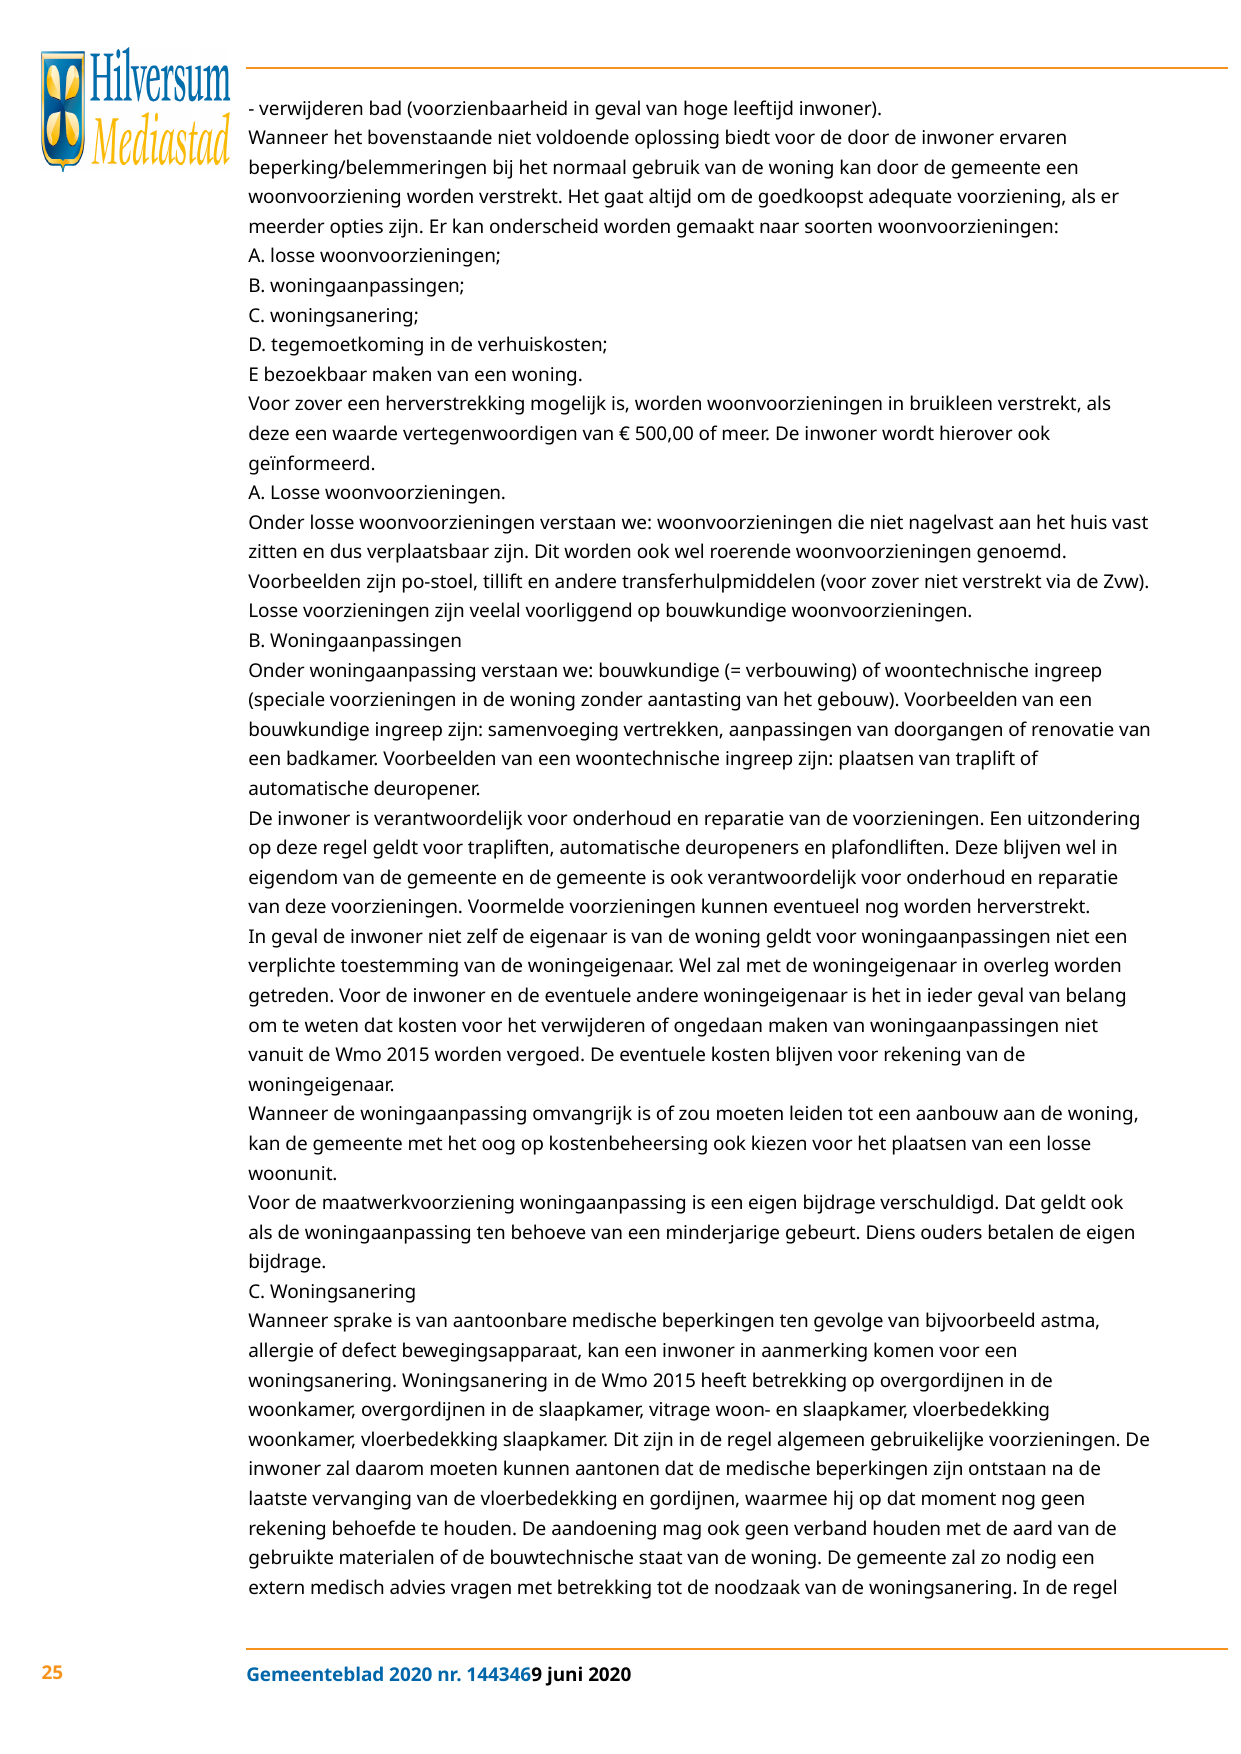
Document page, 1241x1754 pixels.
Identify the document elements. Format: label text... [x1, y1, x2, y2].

text A. losse woonvoorzieningen; [248, 243, 1152, 268]
text B. Woningaanpassingen [248, 627, 1152, 653]
text Voor de maatwerkvoorziening woningaanpassing is een eigen bijdrage verschuldigd. Dat geldt ook als de woningaanpassing ten behoeve van een minderjarige gebeurt. Diens ouders betalen de eigen bijdrage. [248, 1189, 1152, 1274]
text Onder losse woonvoorzieningen verstaan we: woonvoorzieningen die niet nagelvast aan het huis vast zitten en dus verplaatsbaar zijn. Dit worden ook wel roerende woonvoorzieningen genoemd. Voorbeelden zijn po-stoel, tillift en andere transferhulpmiddelen (voor zover niet verstrekt via de Zvw). Losse voorzieningen zijn veelal voorliggend op bouwkundige woonvoorzieningen. [248, 509, 1152, 623]
text - verwijderen bad (voorzienbaarheid in geval van hoge leeftijd inwoner). [248, 95, 1152, 121]
picture [41, 47, 231, 172]
text Onder woningaanpassing verstaan we: bouwkundige (= verbouwing) of woontechnische ingreep (speciale voorzieningen in de woning zonder aantasting van het gebouw). Voorbeelden van een bouwkundige ingreep zijn: samenvoeging vertrekken, aanpassingen van doorgangen of renovatie van een badkamer. Voorbeelden van een woontechnische ingreep zijn: plaatsen van traplift of automatische deuropener. [248, 657, 1152, 801]
text In geval de inwoner niet zelf de eigenaar is van de woning geldt voor woningaanpassingen niet een verplichte toestemming van de woningeigenaar. Wel zal met de woningeigenaar in overleg worden getreden. Voor de inwoner en de eventuele andere woningeigenaar is het in ieder geval van belang om te weten dat kosten voor het verwijderen of ongedaan maken van woningaanpassingen niet vanuit de Wmo 2015 worden vergoed. De eventuele kosten blijven voor rekening van de woningeigenaar. [248, 923, 1152, 1097]
text E bezoekbaar maken van een woning. [248, 361, 1152, 387]
text Voor zover een herverstrekking mogelijk is, worden woonvoorzieningen in bruikleen verstrekt, als deze een waarde vertegenwoordigen van € 500,00 of meer. De inwoner wordt hierover ook geïnformeerd. [248, 391, 1152, 476]
text De inwoner is verantwoordelijk voor onderhoud en reparatie van de voorzieningen. Een uitzondering op deze regel geldt voor trapliften, automatische deuropeners en plafondliften. Deze blijven wel in eigendom van de gemeente en de gemeente is ook verantwoordelijk voor onderhoud en reparatie van deze voorzieningen. Voormelde voorzieningen kunnen eventueel nog worden herverstrekt. [248, 805, 1152, 919]
text D. tegemoetkoming in de verhuiskosten; [248, 331, 1152, 357]
text A. Losse woonvoorzieningen. [248, 479, 1152, 505]
text Wanneer sprake is van aantoonbare medische beperkingen ten gevolge van bijvoorbeeld astma, allergie of defect bewegingsapparaat, kan een inwoner in aanmerking komen voor een woningsanering. Woningsanering in de Wmo 2015 heeft betrekking op overgordijnen in de woonkamer, overgordijnen in de slaapkamer, vitrage woon- en slaapkamer, vloerbedekking woonkamer, vloerbedekking slaapkamer. Dit zijn in de regel algemeen gebruikelijke voorzieningen. De inwoner zal daarom moeten kunnen aantonen dat de medische beperkingen zijn ontstaan na de laatste vervanging van de vloerbedekking en gordijnen, waarmee hij op dat moment nog geen rekening behoefde te houden. De aandoening mag ook geen verband houden met de aard van de gebruikte materialen of de bouwtechnische staat van de woning. De gemeente zal zo nodig een extern medisch advies vragen met betrekking tot de noodzaak van de woningsanering. In de regel [248, 1308, 1152, 1600]
text C. woningsanering; [248, 302, 1152, 328]
text C. Woningsanering [248, 1278, 1152, 1304]
text Wanneer het bovenstaande niet voldoende oplossing biedt voor de door de inwoner ervaren beperking/belemmeringen bij het normaal gebruik van de woning kan door de gemeente een woonvoorziening worden verstrekt. Het gaat altijd om de goedkoopst adequate voorziening, als er meerder opties zijn. Er kan onderscheid worden gemaakt naar soorten woonvoorzieningen: [248, 124, 1152, 239]
text Wanneer de woningaanpassing omvangrijk is of zou moeten leiden tot een aanbouw aan de woning, kan de gemeente met het oog op kostenbeheersing ook kiezen voor het plaatsen van een losse woonunit. [248, 1101, 1152, 1186]
text B. woningaanpassingen; [248, 272, 1152, 298]
